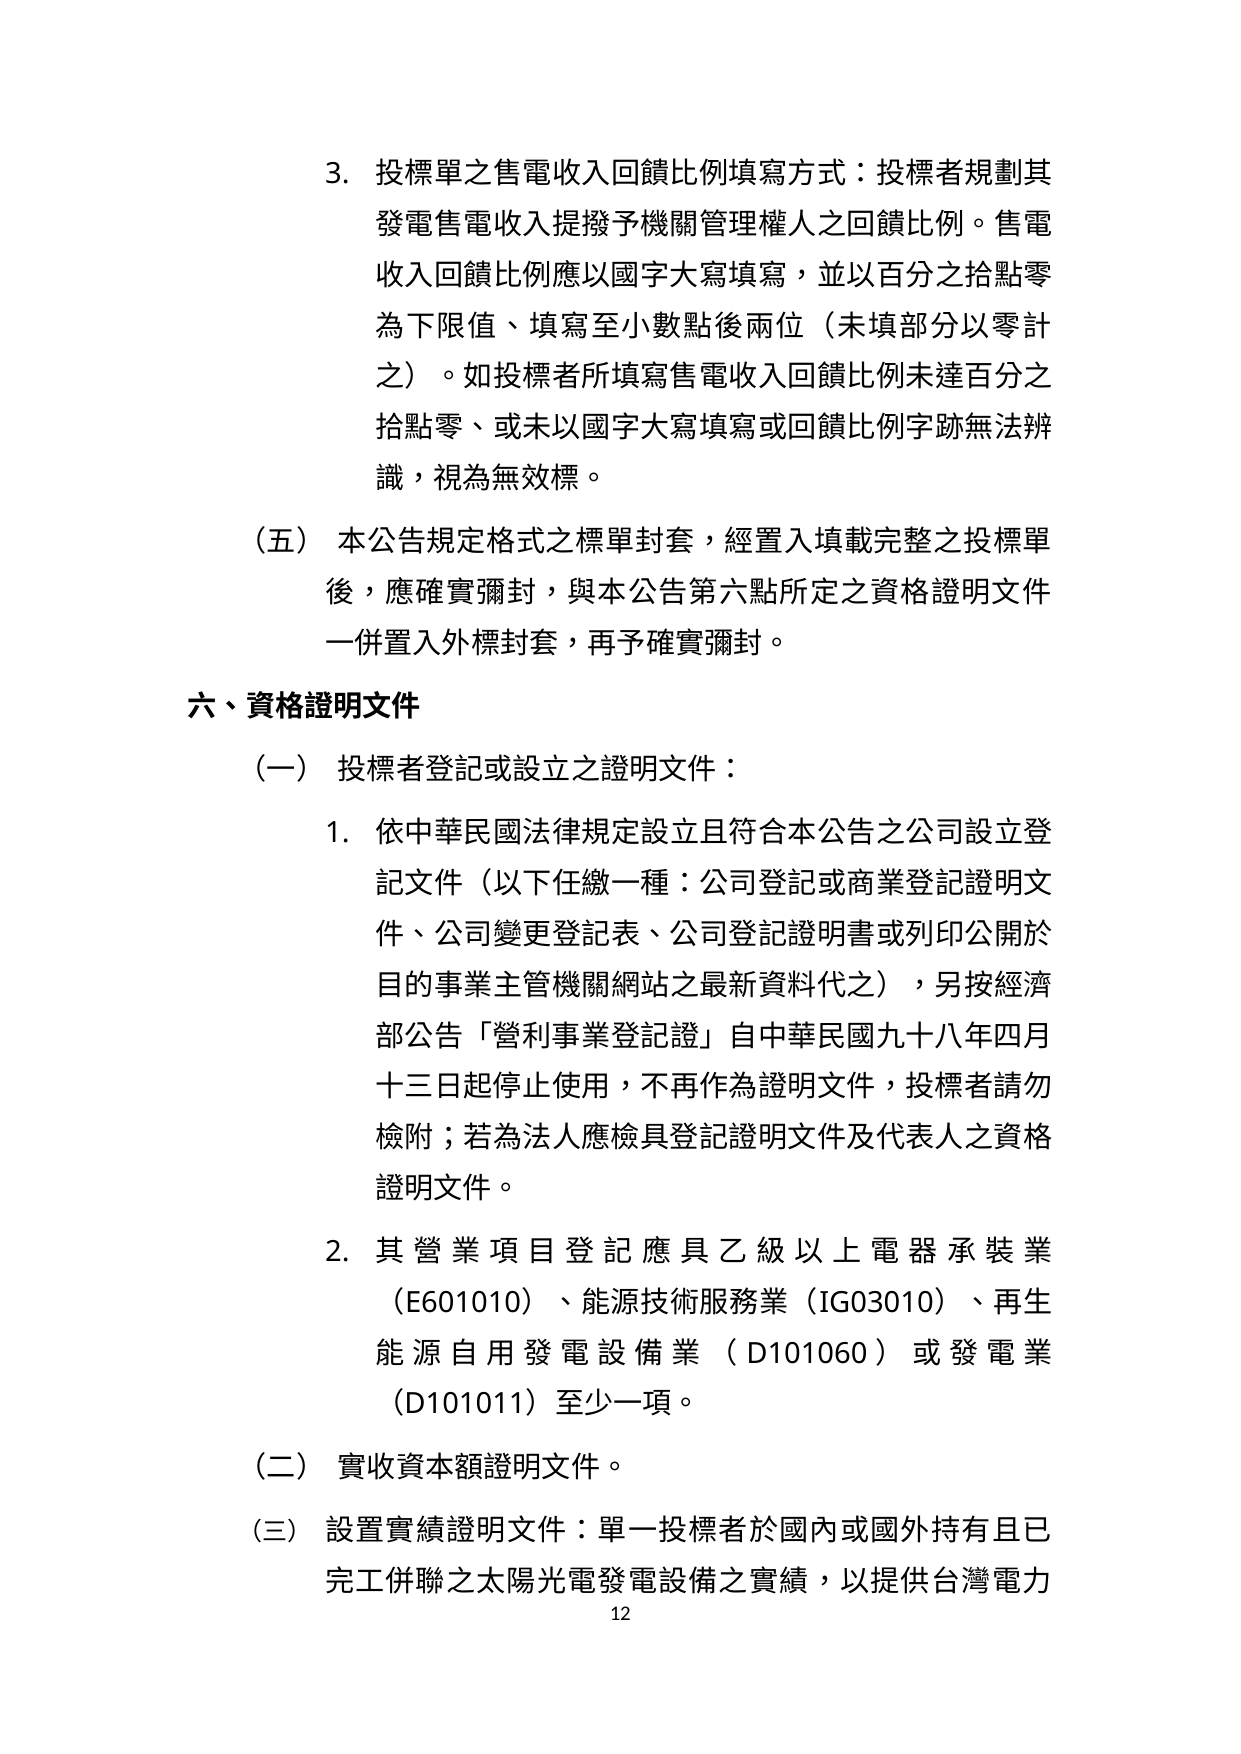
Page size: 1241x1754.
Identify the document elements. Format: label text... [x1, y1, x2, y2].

list 依中華民國法律規定設立且符合本公告之公司設立登記文件（以下任繳一種：公司登記或商業登記證明文件、公司變更登記表、公司登記證明書或列印公開於目的事業主管機關網站之最新資料代之），另按經濟部公告「營利事業登記證」自中華民國九十八年四月十三日起停止使用，不再作為證明文件，投標者請勿檢附；若為法人應檢具登記證明文件及代表人之資格證明文件。 [325, 809, 1053, 1207]
list 其營業項目登記應具乙級以上電器承裝業（E601010）、能源技術服務業（IG03010）、再生能源自用發電設備業（D101060）或發電業（D101011）至少一項。 [325, 1227, 1053, 1422]
list 本公告規定格式之標單封套，經置入填載完整之投標單後，應確實彌封，與本公告第六點所定之資格證明文件一併置入外標封套，再予確實彌封。 [237, 518, 1053, 661]
list 實收資本額證明文件。 [237, 1443, 1053, 1486]
list 投標者登記或設立之證明文件： [237, 746, 1053, 788]
list 設置實績證明文件：單一投標者於國內或國外持有且已完工併聯之太陽光電發電設備之實績，以提供台灣電力 [237, 1507, 1053, 1599]
subtitle 資格證明文件 [187, 682, 1053, 725]
list 投標單之售電收入回饋比例填寫方式：投標者規劃其發電售電收入提撥予機關管理權人之回饋比例。售電收入回饋比例應以國字大寫填寫，並以百分之拾點零為下限值、填寫至小數點後兩位（未填部分以零計之）。如投標者所填寫售電收入回饋比例未達百分之拾點零、或未以國字大寫填寫或回饋比例字跡無法辨識，視為無效標。 [325, 150, 1053, 497]
